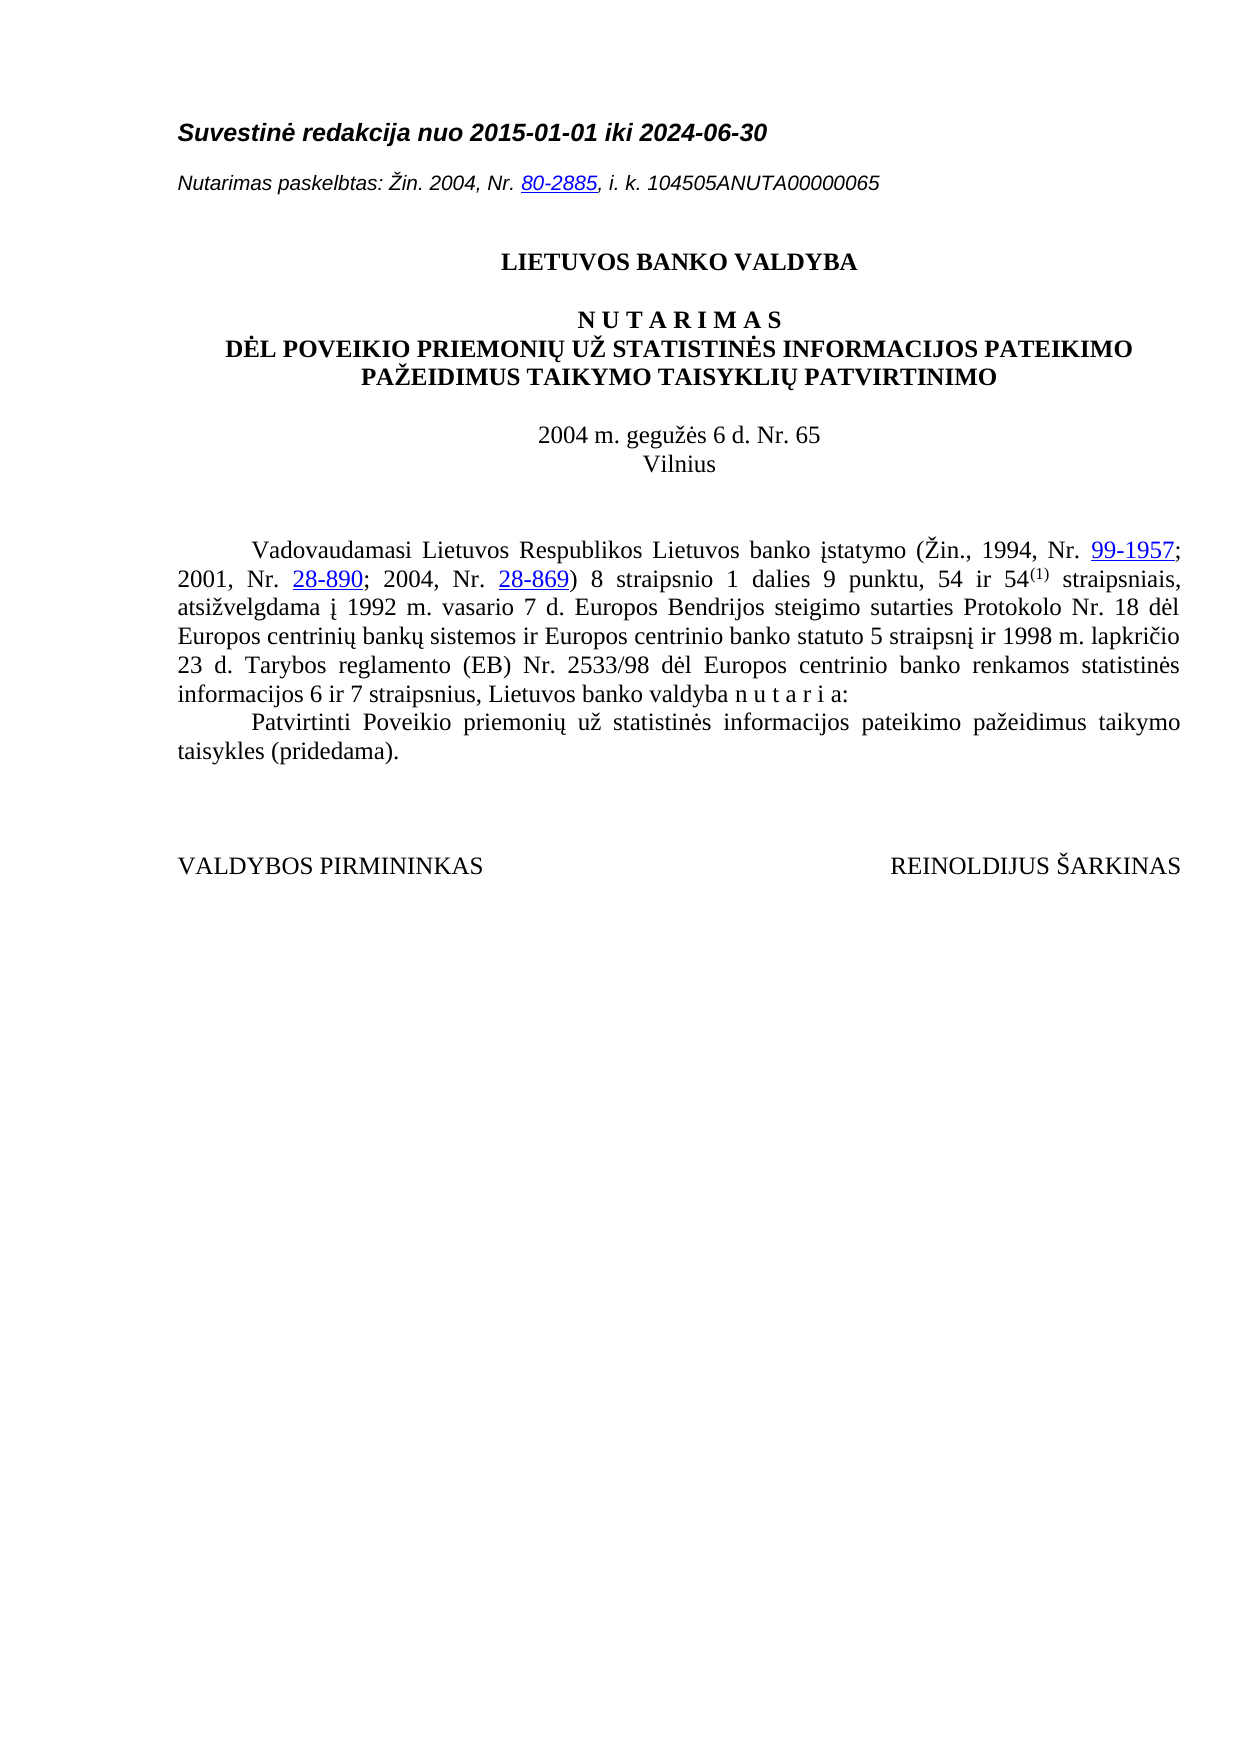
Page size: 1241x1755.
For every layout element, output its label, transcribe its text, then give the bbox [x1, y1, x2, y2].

text Vilnius [177, 449, 1181, 477]
text Suvestinė redakcija nuo 2015-01-01 iki 2024-06-30 [177, 118, 1181, 147]
text N U T A R I M A S [177, 305, 1181, 334]
text Nutarimas paskelbtas: Žin. 2004, Nr. 80-2885, i. k. 104505ANUTA00000065 [177, 171, 1181, 195]
text LIETUVOS BANKO VALDYBA [177, 247, 1181, 276]
text VALDYBOS PIRMININKAS REINOLDIJUS ŠARKINAS [177, 851, 1181, 880]
text DĖL POVEIKIO PRIEMONIŲ UŽ STATISTINĖS INFORMACIJOS PATEIKIMO PAŽEIDIMUS TAIKYMO TAISYKLIŲ PATVIRTINIMO [177, 334, 1181, 391]
text Vadovaudamasi Lietuvos Respublikos Lietuvos banko įstatymo (Žin., 1994, Nr. 99-1957; 2001, Nr. 28-890; 2004, Nr. 28-869) 8 straipsnio 1 dalies 9 punktu, 54 ir 54(1) straipsniais, atsižvelgdama į 1992 m. vasario 7 d. Europos Bendrijos steigimo sutarties Protokolo Nr. 18 dėl Europos centrinių bankų sistemos ir Europos centrinio banko statuto 5 straipsnį ir 1998 m. lapkričio 23 d. Tarybos reglamento (EB) Nr. 2533/98 dėl Europos centrinio banko renkamos statistinės informacijos 6 ir 7 straipsnius, Lietuvos banko valdyba nutaria: [177, 535, 1181, 707]
text Patvirtinti Poveikio priemonių už statistinės informacijos pateikimo pažeidimus taikymo taisykles (pridedama). [177, 707, 1181, 765]
text 2004 m. gegužės 6 d. Nr. 65 [177, 420, 1181, 449]
